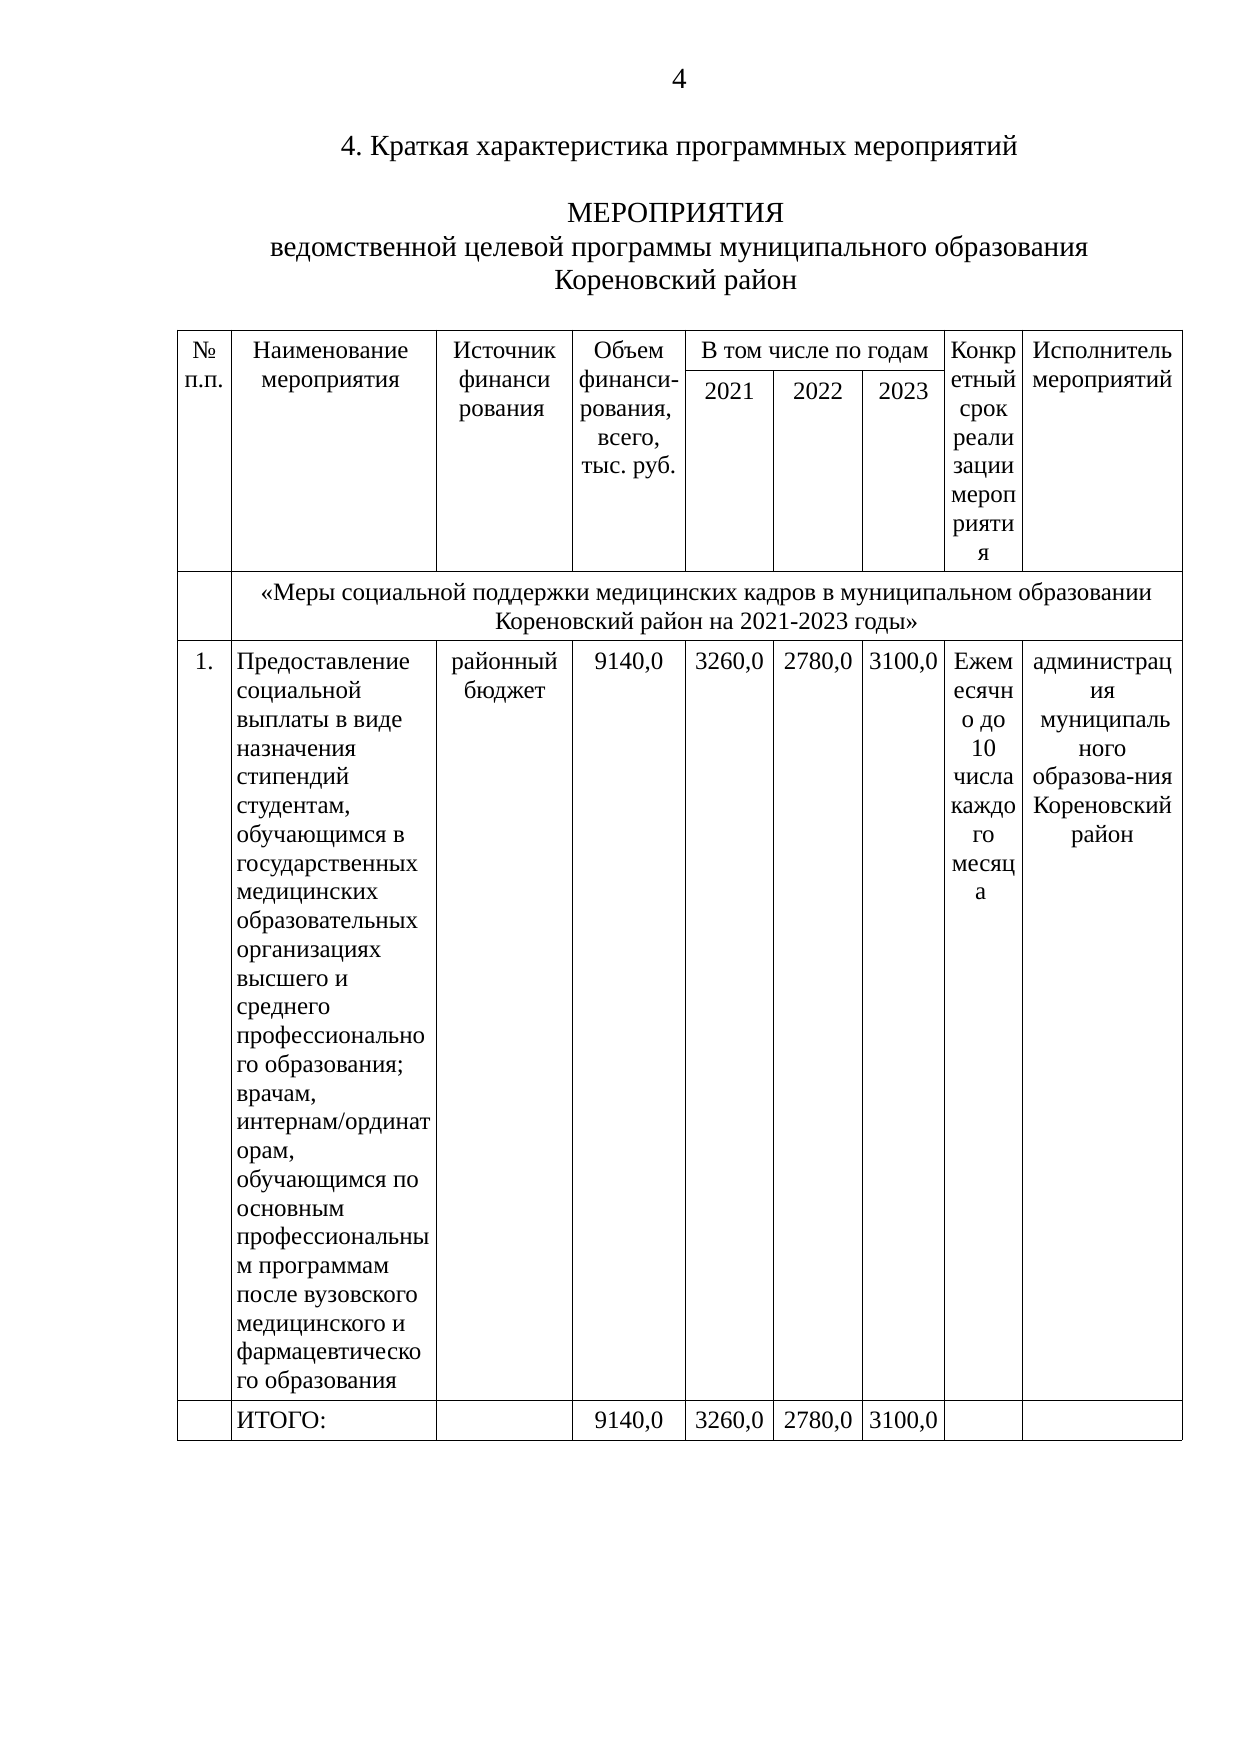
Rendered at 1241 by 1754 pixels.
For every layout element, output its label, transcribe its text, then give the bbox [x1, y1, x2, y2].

table_cell [945, 1401, 1022, 1440]
table_cell «Меры социальной поддержки медицинских кадров в муниципальном образовании Кореновский район на 2021-2023 годы» [232, 572, 1182, 640]
table_cell 1. [178, 641, 231, 1399]
table_cell Ежемесячно до 10 числа каждого месяца [945, 641, 1022, 1399]
table_cell [178, 1401, 231, 1440]
table_header № п.п. [178, 331, 231, 571]
table_cell администрация муниципаль ного образова-ния Кореновский район [1023, 641, 1182, 1399]
table_cell 9140,0 [573, 1401, 685, 1440]
table_cell [1023, 1401, 1182, 1440]
table_cell 3100,0 [863, 641, 944, 1399]
table_cell 3100,0 [863, 1401, 944, 1440]
text Кореновский район [177, 262, 1181, 296]
table_header Объем финанси-рования, всего, тыс. руб. [573, 331, 685, 571]
table_cell 3260,0 [686, 641, 773, 1399]
table_header Исполнитель мероприятий [1023, 331, 1182, 571]
text МЕРОПРИЯТИЯ [177, 195, 1181, 229]
table_cell 2021 [686, 371, 773, 571]
text 4 [177, 61, 1181, 95]
table_header В том числе по годам [686, 331, 944, 370]
table_header Конкретный срок реализации мероприятия [945, 331, 1022, 571]
table_cell [178, 572, 231, 640]
table_cell 2023 [863, 371, 944, 571]
table_cell 2780,0 [774, 1401, 862, 1440]
table_cell 9140,0 [573, 641, 685, 1399]
text ведомственной целевой программы муниципального образования [177, 229, 1181, 262]
table_cell районный бюджет [437, 641, 572, 1399]
text 4. Краткая характеристика программных мероприятий [177, 128, 1181, 162]
table_cell 3260,0 [686, 1401, 773, 1440]
table_header Наименование мероприятия [232, 331, 436, 571]
table_cell 2022 [774, 371, 862, 571]
table_cell ИТОГО: [232, 1401, 436, 1440]
table_cell Предоставление социальной выплаты в виде назначения стипендий студентам, обучающимся в государственных медицинских образовательных организациях высшего и среднего профессионального образования; врачам, интернам/ординаторам, обучающимся по основным профессиональным программам после вузовского медицинского и фармацевтического образования [232, 641, 436, 1399]
table_header Источник финанси рования [437, 331, 572, 571]
table_cell [437, 1401, 572, 1440]
table_cell 2780,0 [774, 641, 862, 1399]
